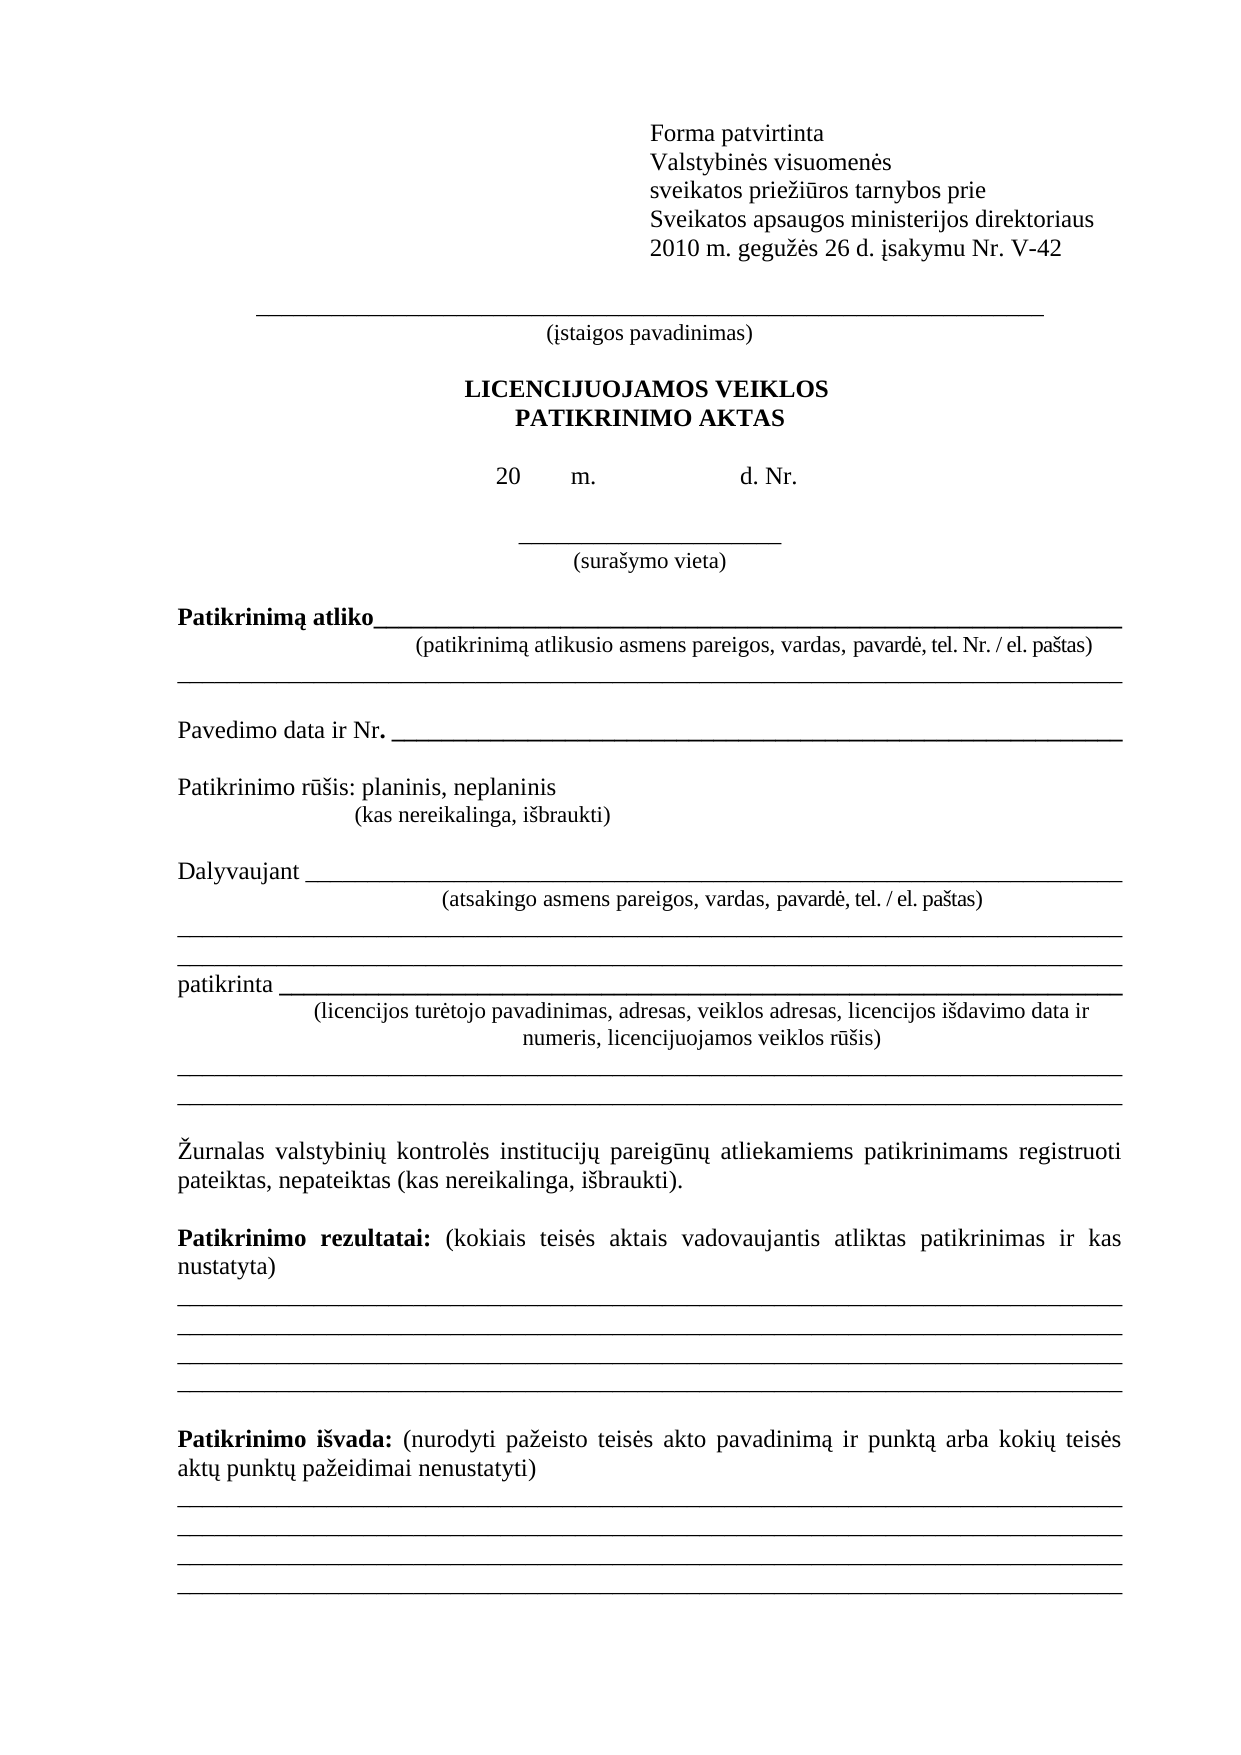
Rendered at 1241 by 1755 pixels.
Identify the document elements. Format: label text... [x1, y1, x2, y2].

text Patikrinimo rezultatai: (kokiais teisės aktais vadovaujantis atliktas patikrinimas ir kas nustatyta) [177, 1223, 1122, 1280]
text _ [177, 1338, 1122, 1363]
text (atsakingo asmens pareigos, vardas, pavardė, tel. / el. paštas) [302, 885, 1122, 911]
text _ [177, 1481, 1122, 1506]
text 2010 m. gegužės 26 d. įsakymu Nr. V-42 [649, 233, 1122, 262]
text (licencijos turėtojo pavadinimas, adresas, veiklos adresas, licencijos išdavimo data ir numeris, licencijuojamos veiklos rūšis) [281, 997, 1122, 1050]
text sveikatos priežiūros tarnybos prie [649, 176, 1122, 204]
text _ [177, 1309, 1122, 1334]
text _ [177, 940, 1122, 965]
text (kas nereikalinga, išbraukti) [354, 801, 1122, 827]
text (surašymo vieta) [177, 547, 1122, 573]
text Pavedimo data ir Nr. [177, 715, 1122, 743]
text _______________________________________________________________ [177, 291, 1122, 319]
text Sveikatos apsaugos ministerijos direktoriaus [649, 204, 1122, 233]
text _ [177, 911, 1122, 936]
text Forma patvirtinta [650, 118, 1122, 147]
text _____________________ [177, 518, 1122, 547]
text _ [177, 1366, 1122, 1391]
text _ [177, 1539, 1122, 1564]
text _ [177, 1510, 1122, 1535]
text _ [177, 1079, 1122, 1104]
text _ [177, 1280, 1122, 1305]
text _ [177, 1568, 1122, 1593]
text (įstaigos pavadinimas) [177, 319, 1122, 346]
text Patikrinimą atliko [177, 602, 1122, 631]
text _ [177, 657, 1122, 682]
text Dalyvaujant [177, 856, 1122, 885]
text Patikrinimo išvada: (nurodyti pažeisto teisės akto pavadinimą ir punktą arba kokių teisės aktų punktų pažeidimai nenustatyti) [177, 1424, 1122, 1481]
text PATIKRINIMO AKTAS [177, 403, 1122, 432]
text Žurnalas valstybinių kontrolės institucijų pareigūnų atliekamiems patikrinimams registruoti pateiktas, nepateiktas (kas nereikalinga, išbraukti). [177, 1136, 1122, 1194]
text 20 m. d. Nr. [177, 461, 1122, 489]
text patikrinta [177, 969, 1122, 997]
text LICENCIJUOJAMOS VEIKLOS [177, 374, 1122, 403]
text Patikrinimo rūšis: planinis, neplaninis [177, 772, 1122, 801]
text (patikrinimą atlikusio asmens pareigos, vardas, pavardė, tel. Nr. / el. paštas) [386, 631, 1122, 657]
text _ [177, 1050, 1122, 1075]
text Valstybinės visuomenės [649, 147, 1122, 176]
